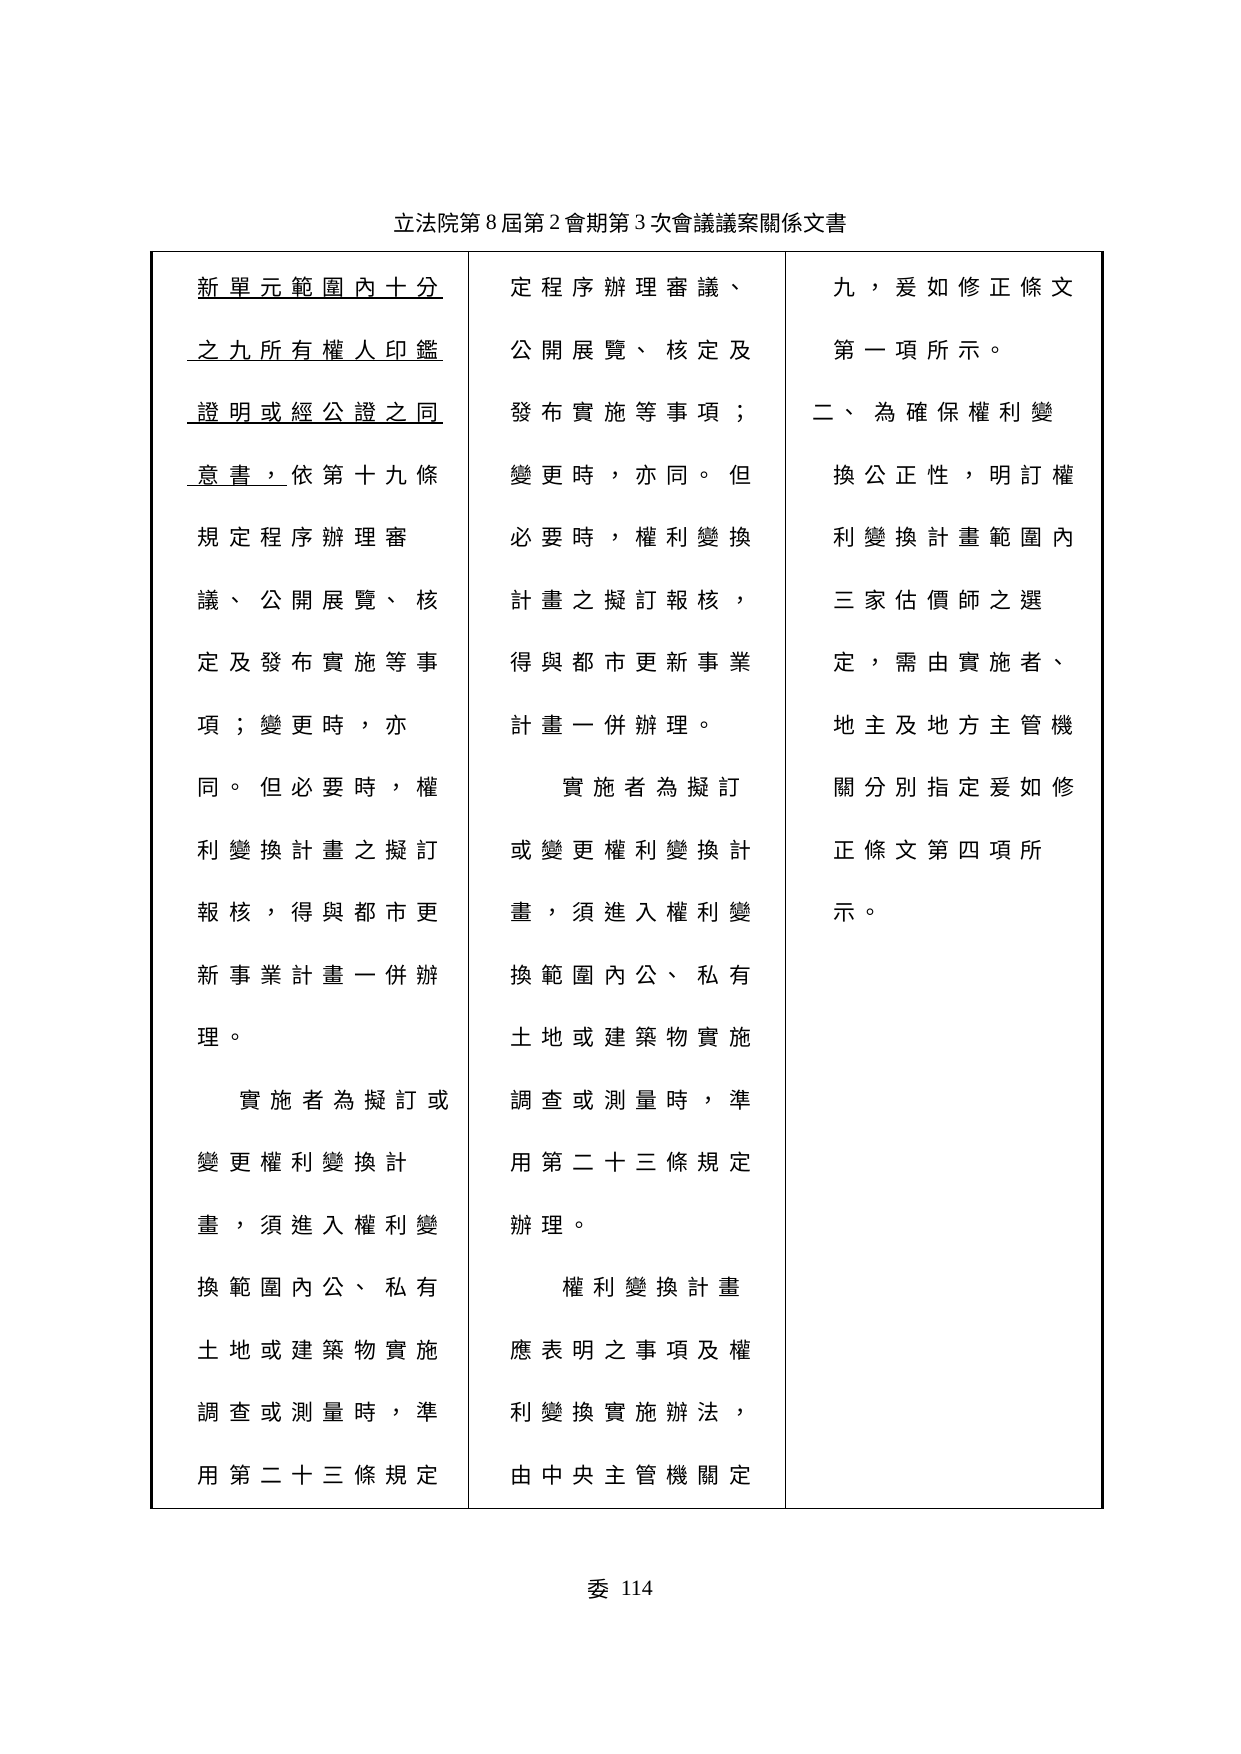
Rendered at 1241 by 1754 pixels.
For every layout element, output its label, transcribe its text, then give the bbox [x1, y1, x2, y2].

table_cell 新單元範圍內十分之九所有權人印鑑證明或經公證之同意書，依第十九條規定程序辦理審議、公開展覽、核定及發布實施等事項；變更時，亦同。但必要時，權利變換計畫之擬訂報核，得與都市更新事業計畫一併辦理。 實施者為擬訂或變更權利變換計畫，須進入權利變換範圍內公、私有土地或建築物實施調查或測量時，準用第二十三條規定 [153, 252, 468, 1508]
table_cell 定程序辦理審議、公開展覽、核定及發布實施等事項；變更時，亦同。但必要時，權利變換計畫之擬訂報核，得與都市更新事業計畫一併辦理。 實施者為擬訂或變更權利變換計畫，須進入權利變換範圍內公、私有土地或建築物實施調查或測量時，準用第二十三條規定辦理。 權利變換計畫應表明之事項及權利變換實施辦法，由中央主管機關定 [469, 252, 785, 1508]
table_cell 九，爰如修正條文第一項所示。 二、為確保權利變換公正性，明訂權利變換計畫範圍內三家估價師之選定，需由實施者、地主及地方主管機關分別指定爰如修正條文第四項所示。 [786, 252, 1101, 1508]
